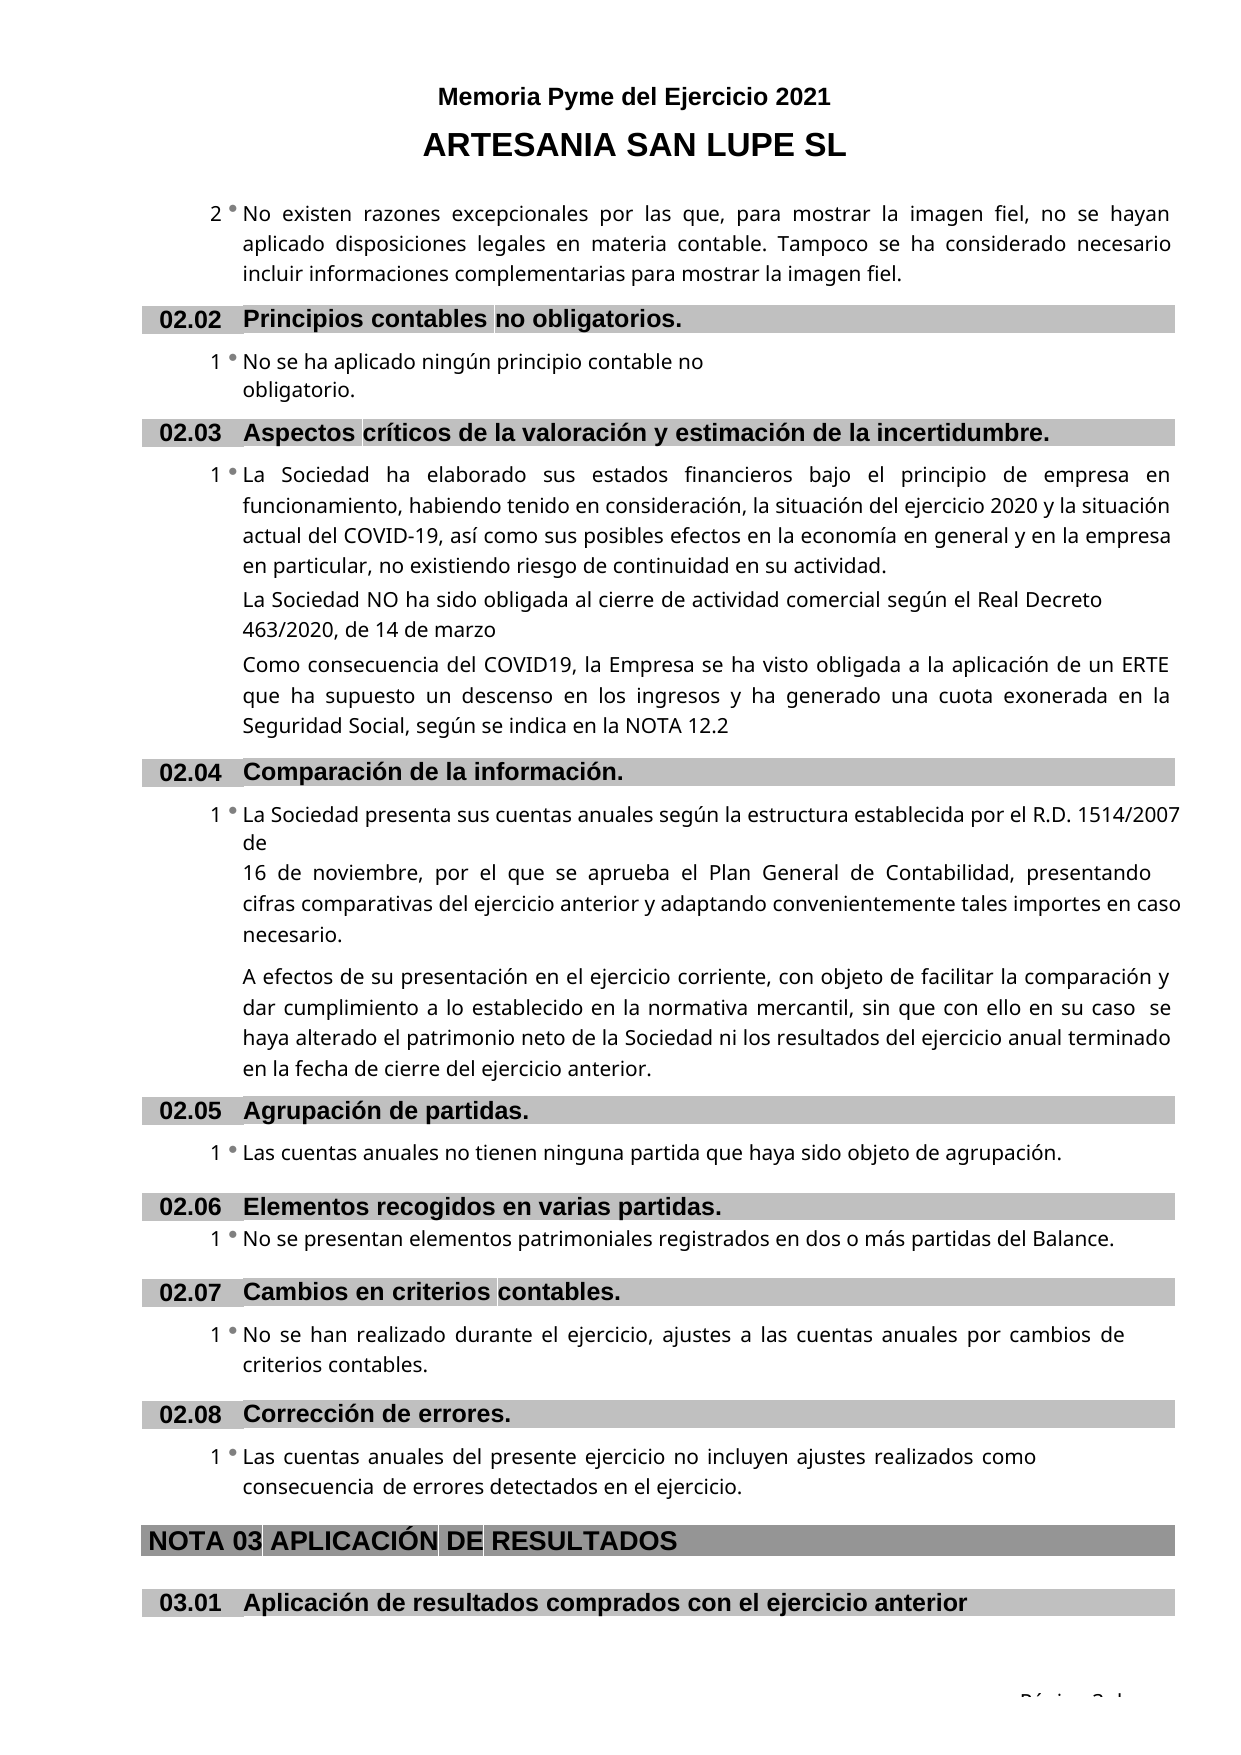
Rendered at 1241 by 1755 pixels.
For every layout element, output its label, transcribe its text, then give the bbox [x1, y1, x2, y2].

table_cell 02.08 [124, 1385, 224, 1436]
table_cell ● [225, 794, 239, 948]
table_cell No se presentan elementos patrimoniales registrados en dos o más partidas del Balance. [239, 1223, 1192, 1263]
table_cell 1 [124, 455, 224, 580]
table_header Memoria Pyme del Ejercicio 2021 [124, 83, 1192, 119]
table_cell [786, 1082, 1192, 1132]
table_cell ● [225, 455, 239, 580]
table_cell 02.06 [124, 1178, 224, 1223]
table_cell No existen razones excepcionales por las que, para mostrar la imagen fiel, no se hayan aplicado disposiciones legales en materia contable. Tampoco se ha considerado necesario incluir informaciones complementarias para mostrar la imagen fiel. [239, 182, 1192, 290]
table_cell [225, 404, 239, 454]
table_cell [786, 341, 1192, 404]
table_cell 02.02 [124, 290, 224, 341]
table_cell ● [225, 182, 239, 290]
table_cell 1 [124, 341, 224, 404]
table_cell [225, 290, 239, 341]
table_cell [786, 742, 1192, 794]
table_cell 1 [124, 1436, 224, 1509]
table_cell La Sociedad presenta sus cuentas anuales según la estructura establecida por el R.D. 1514/2007 de 16 de noviembre, por el que se aprueba el Plan General de Contabilidad, presentando cifras comparativas del ejercicio anterior y adaptando convenientemente tales importes en caso necesario. [239, 794, 1192, 948]
table_cell Corrección de errores. [239, 1385, 664, 1436]
table_cell [786, 1263, 1192, 1314]
table_cell [225, 1573, 239, 1624]
table_cell Las cuentas anuales del presente ejercicio no incluyen ajustes realizados como consecuencia de errores detectados en el ejercicio. [239, 1436, 1192, 1509]
table_cell 2 [124, 182, 224, 290]
table_cell [225, 1082, 239, 1132]
table_cell Como consecuencia del COVID19, la Empresa se ha visto obligada a la aplicación de un ERTE que ha supuesto un descenso en los ingresos y ha generado una cuota exonerada en la Seguridad Social, según se indica en la NOTA 12.2 [124, 644, 1192, 742]
table_cell Las cuentas anuales no tienen ninguna partida que haya sido objeto de agrupación. [239, 1133, 1192, 1178]
table_cell [225, 1178, 239, 1223]
table_cell [786, 1385, 1192, 1436]
table_cell La Sociedad ha elaborado sus estados financieros bajo el principio de empresa en funcionamiento, habiendo tenido en consideración, la situación del ejercicio 2020 y la situación actual del COVID-19, así como sus posibles efectos en la economía en general y en la empresa en particular, no existiendo riesgo de continuidad en su actividad. [239, 455, 1192, 580]
table_cell NOTA 03 APLICACIÓN DE RESULTADOS [124, 1509, 1192, 1573]
table_cell No se ha aplicado ningún principio contable no obligatorio. [239, 341, 786, 404]
table_cell 02.03 [124, 404, 224, 454]
table_cell A efectos de su presentación en el ejercicio corriente, con objeto de facilitar la comparación y dar cumplimiento a lo establecido en la normativa mercantil, sin que con ello en su caso se haya alterado el patrimonio neto de la Sociedad ni los resultados del ejercicio anual terminado en la fecha de cierre del ejercicio anterior. [124, 948, 1192, 1082]
table_cell Aspectos críticos de la valoración y estimación de la incertidumbre. [239, 404, 1192, 454]
table_cell Cambios en criterios contables. [239, 1263, 786, 1314]
table_cell 1 [124, 1223, 224, 1263]
table_cell ● [225, 1314, 239, 1385]
table_cell Elementos recogidos en varias partidas. [239, 1178, 786, 1223]
table_cell Principios contables no obligatorios. [239, 290, 786, 341]
table_cell Comparación de la información. [239, 742, 786, 794]
table_cell 02.05 [124, 1082, 224, 1132]
table_cell [225, 742, 239, 794]
table_cell 02.07 [124, 1263, 224, 1314]
table_cell 1 [124, 1133, 224, 1178]
table_cell 1 [124, 1314, 224, 1385]
table_cell 03.01 [124, 1573, 224, 1624]
table_cell 1 [124, 794, 224, 948]
table_cell Agrupación de partidas. [239, 1082, 786, 1132]
table_cell ● [225, 1436, 239, 1509]
table_cell ● [225, 341, 239, 404]
table_cell No se han realizado durante el ejercicio, ajustes a las cuentas anuales por cambios de criterios contables. [239, 1314, 1192, 1385]
table_cell [664, 1385, 786, 1436]
table_cell La Sociedad NO ha sido obligada al cierre de actividad comercial según el Real Decreto 463/2020, de 14 de marzo [124, 580, 1192, 644]
table_cell [225, 1263, 239, 1314]
table_cell Aplicación de resultados comprados con el ejercicio anterior [239, 1573, 1192, 1624]
table_cell [786, 1178, 1192, 1223]
table_cell ● [225, 1223, 239, 1263]
table_cell [225, 1385, 239, 1436]
table_cell [786, 290, 1192, 341]
table_cell ARTESANIA SAN LUPE SL [124, 119, 1192, 182]
table_cell 02.04 [124, 742, 224, 794]
table_cell ● [225, 1133, 239, 1178]
